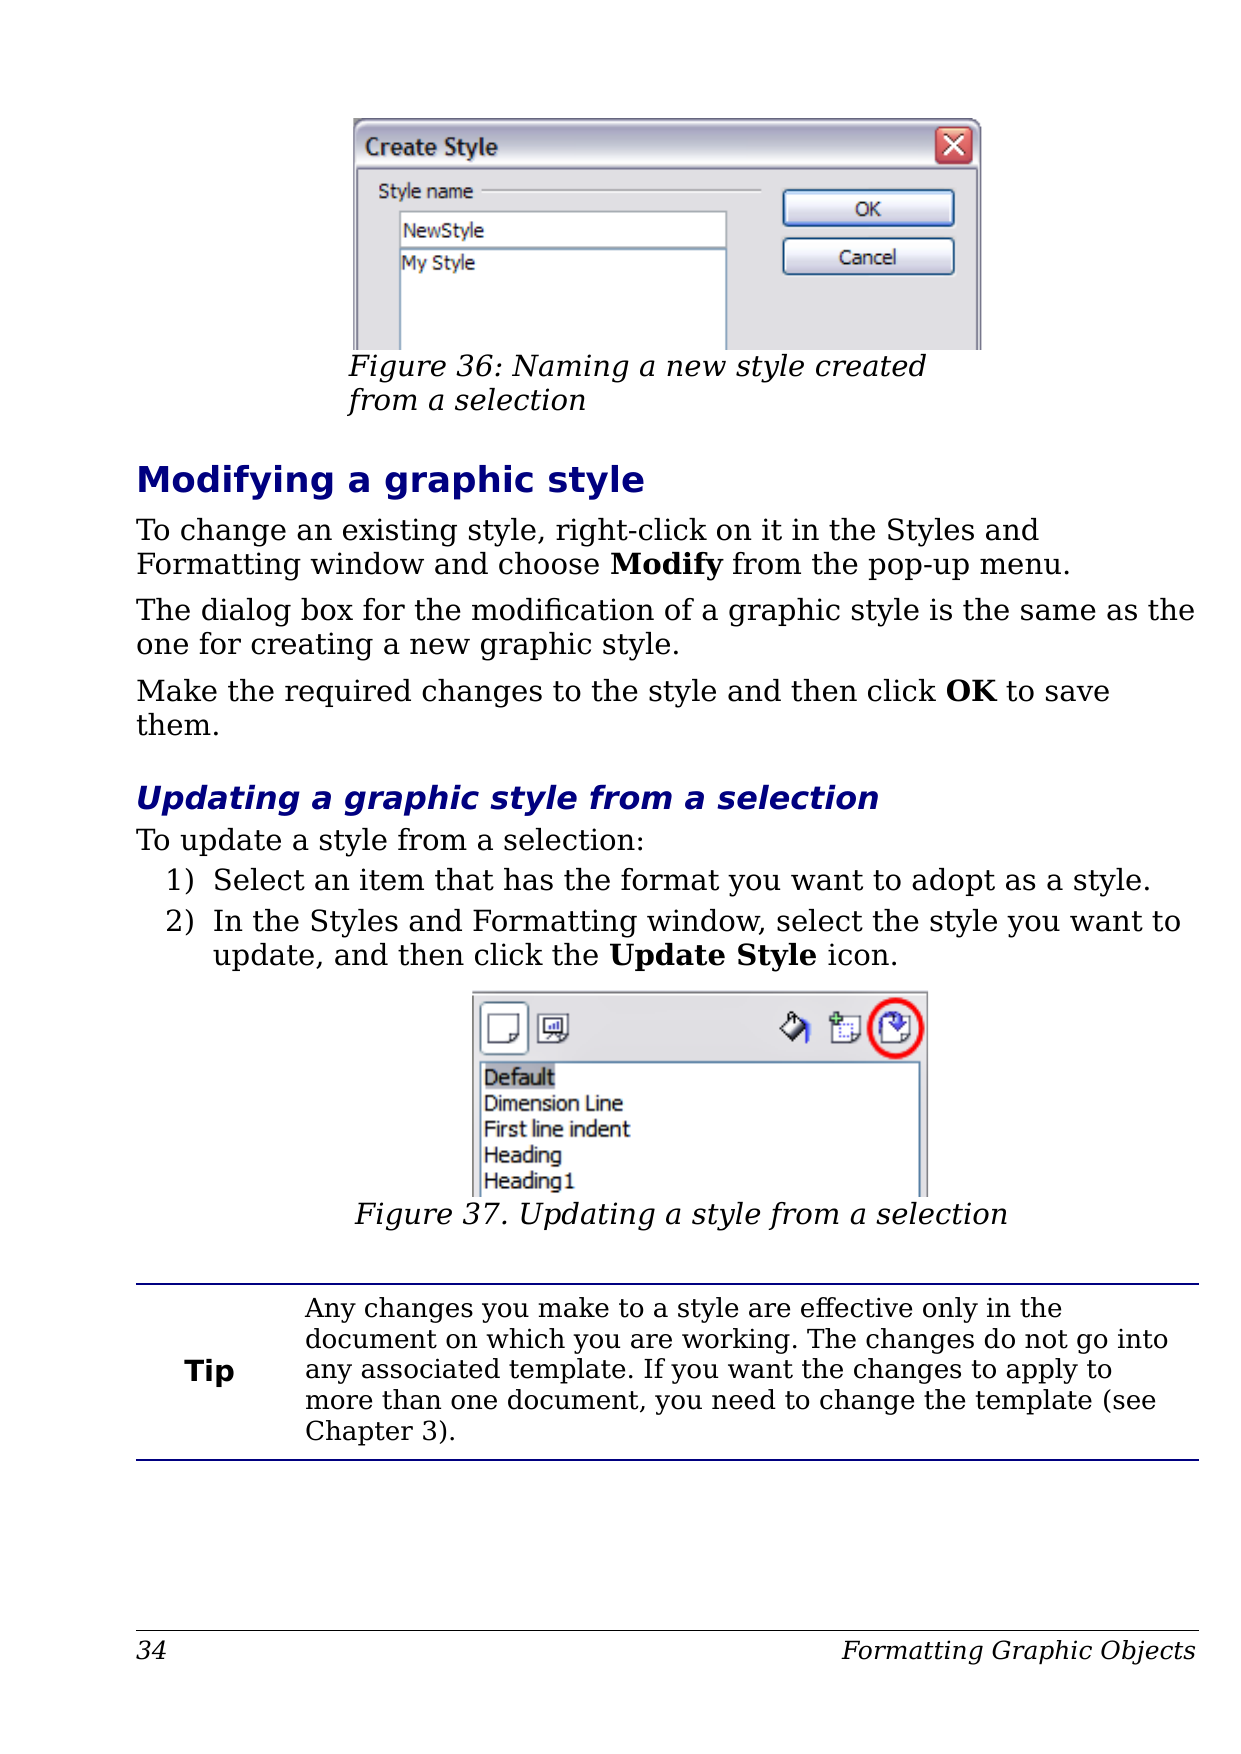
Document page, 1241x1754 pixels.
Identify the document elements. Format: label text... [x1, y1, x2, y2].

list In the Styles and Formatting window, select the style you want to update, and then click the Update Style icon. [195, 904, 1199, 972]
text The dialog box for the modification of a graphic style is the same as the one for creating a new graphic style. [136, 594, 1199, 662]
table_header Any changes you make to a style are effective only in the document on which you are working. The changes do not go into any associated template. If you want the changes to apply to more than one document, you need to change the template (see Chapter 3). [283, 1285, 1199, 1459]
picture [472, 990, 929, 1197]
text To change an existing style, right-click on it in the Styles and Formatting window and choose Modify from the pop-up menu. [136, 513, 1199, 581]
list Select an item that has the format you want to adopt as a style. [195, 864, 1199, 898]
subtitle Modifying a graphic style [136, 459, 1199, 501]
picture [353, 118, 982, 350]
list To update a style from a selection: [136, 823, 1199, 857]
list Figure 37. Updating a style from a selection [355, 1197, 1045, 1231]
table_header Tip [136, 1285, 283, 1459]
text Figure 36: Naming a new style created from a selection [349, 118, 986, 417]
text Make the required changes to the style and then click OK to save them. [136, 674, 1199, 742]
subtitle Updating a graphic style from a selection [136, 780, 1199, 817]
